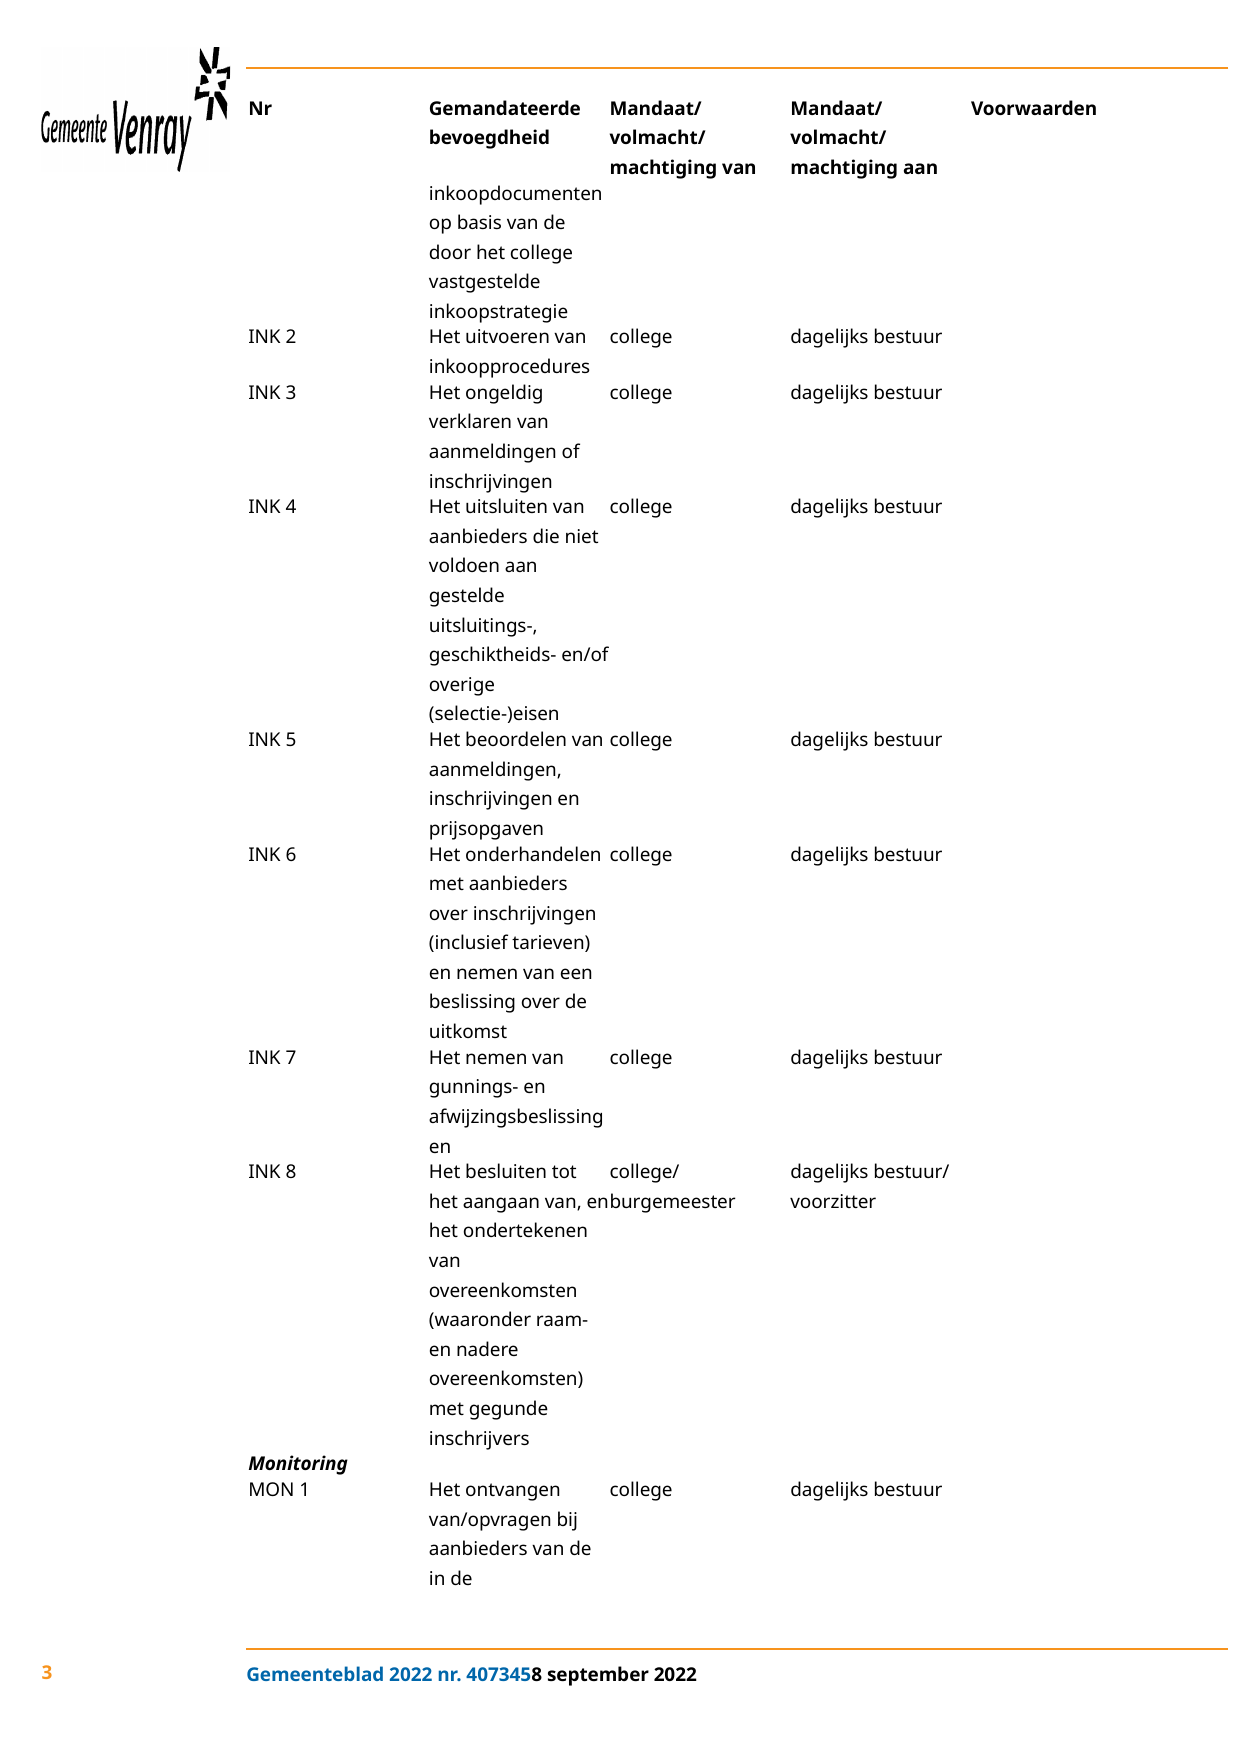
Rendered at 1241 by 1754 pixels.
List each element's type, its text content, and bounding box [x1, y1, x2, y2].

table_cell college [609, 841, 790, 1044]
table_header Mandaat/volmacht/machtiging aan [790, 95, 971, 180]
table_cell college [609, 1476, 790, 1591]
table_cell dagelijks bestuur [790, 1476, 971, 1591]
table_cell Monitoring [248, 1451, 1152, 1476]
table_cell college [609, 494, 790, 726]
table_cell inkoopdocumenten op basis van de door het college vastgestelde inkoopstrategie [429, 180, 609, 324]
picture [41, 47, 231, 172]
table_cell [790, 180, 971, 324]
table_cell college/ burgemeester [609, 1159, 790, 1451]
table_header Gemandateerde bevoegdheid [429, 95, 609, 180]
table_cell INK 2 [248, 324, 429, 379]
table_cell dagelijks bestuur [790, 379, 971, 493]
table_cell dagelijks bestuur [790, 324, 971, 379]
table_cell [971, 180, 1152, 324]
table_cell college [609, 1044, 790, 1158]
table_cell INK 6 [248, 841, 429, 1044]
table_cell dagelijks bestuur [790, 1044, 971, 1158]
table_cell [971, 324, 1152, 379]
table_cell [248, 180, 429, 324]
table_header Mandaat/volmacht/machtiging van [609, 95, 790, 180]
table_cell college [609, 324, 790, 379]
table_cell [971, 379, 1152, 493]
table_cell INK 8 [248, 1159, 429, 1451]
table_cell Het onderhandelen met aanbieders over inschrijvingen (inclusief tarieven) en nemen van een beslissing over de uitkomst [429, 841, 609, 1044]
table_cell [971, 1044, 1152, 1158]
table_cell INK 5 [248, 726, 429, 841]
table_cell MON 1 [248, 1476, 429, 1591]
table_header Voorwaarden [971, 95, 1152, 180]
table_cell INK 7 [248, 1044, 429, 1158]
table_cell Het ontvangen van/opvragen bij aanbieders van de in de [429, 1476, 609, 1591]
table_header Nr [248, 95, 429, 180]
table_cell [971, 1476, 1152, 1591]
table_cell [609, 180, 790, 324]
table_cell dagelijks bestuur [790, 841, 971, 1044]
table_cell dagelijks bestuur [790, 494, 971, 726]
table_cell [971, 726, 1152, 841]
table_cell INK 4 [248, 494, 429, 726]
table_cell dagelijks bestuur [790, 726, 971, 841]
table_cell [971, 494, 1152, 726]
table_cell [971, 841, 1152, 1044]
table_cell [971, 1159, 1152, 1451]
table_cell INK 3 [248, 379, 429, 493]
table_cell dagelijks bestuur/ voorzitter [790, 1159, 971, 1451]
table_cell Het uitvoeren van inkoopprocedures [429, 324, 609, 379]
table_cell Het beoordelen van aanmeldingen, inschrijvingen en prijsopgaven [429, 726, 609, 841]
table_cell Het besluiten tot het aangaan van, en het ondertekenen van overeenkomsten (waaronder raam- en nadere overeenkomsten) met gegunde inschrijvers [429, 1159, 609, 1451]
table_cell Het ongeldig verklaren van aanmeldingen of inschrijvingen [429, 379, 609, 493]
table_cell Het uitsluiten van aanbieders die niet voldoen aan gestelde uitsluitings-, geschiktheids- en/of overige (selectie-)eisen [429, 494, 609, 726]
table_cell Het nemen van gunnings- en afwijzingsbeslissingen [429, 1044, 609, 1158]
table_cell college [609, 379, 790, 493]
table_cell college [609, 726, 790, 841]
